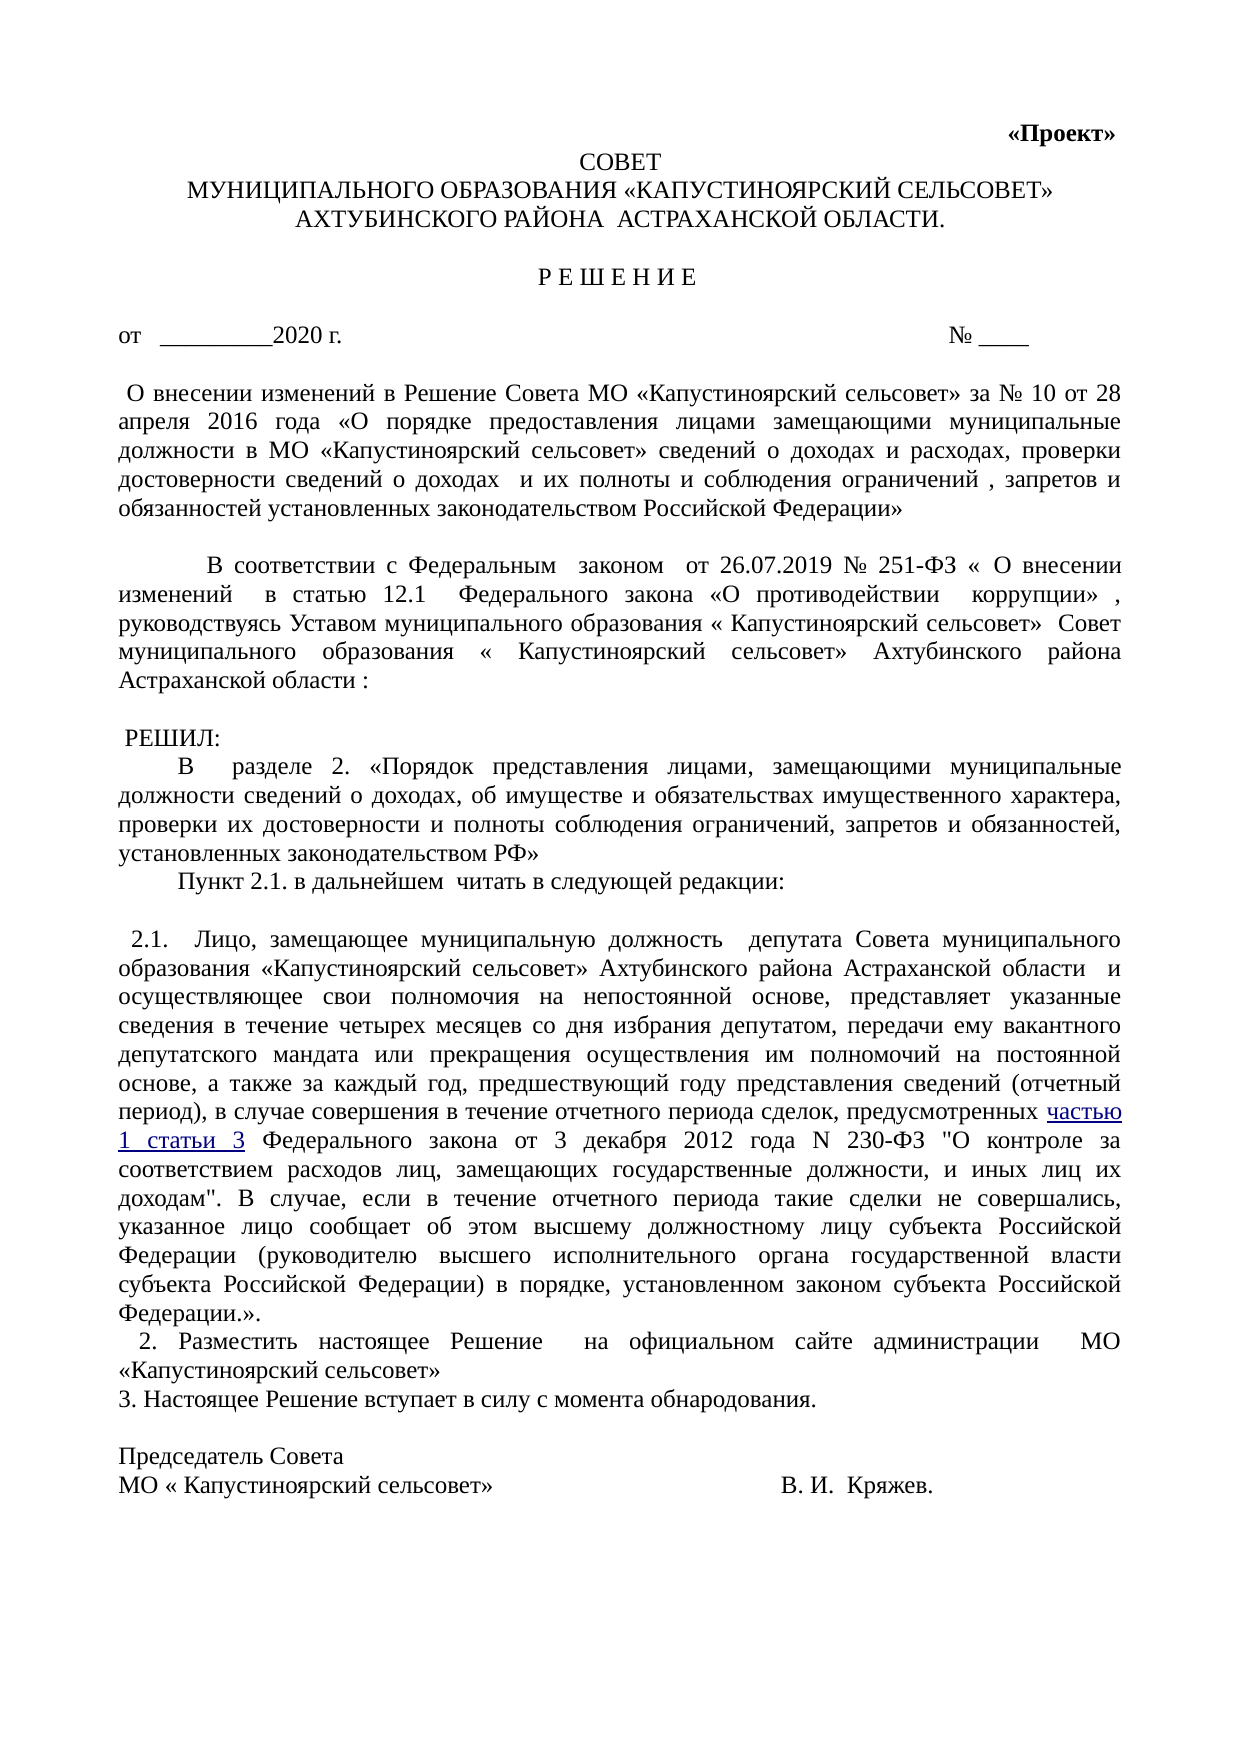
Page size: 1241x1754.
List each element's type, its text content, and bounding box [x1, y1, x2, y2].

text от _________2020 г. № ____ [118, 320, 1122, 349]
text 3. Настоящее Решение вступает в силу с момента обнародования. [118, 1384, 1122, 1413]
text В разделе 2. «Порядок представления лицами, замещающими муниципальные должности сведений о доходах, об имуществе и обязательствах имущественного характера, проверки их достоверности и полноты соблюдения ограничений, запретов и обязанностей, установленных законодательством РФ» [118, 751, 1122, 866]
text 2.1. Лицо, замещающее муниципальную должность депутата Совета муниципального образования «Капустиноярский сельсовет» Ахтубинского района Астраханской области и осуществляющее свои полномочия на непостоянной основе, представляет указанные сведения в течение четырех месяцев со дня избрания депутатом, передачи ему вакантного депутатского мандата или прекращения осуществления им полномочий на постоянной основе, а также за каждый год, предшествующий году представления сведений (отчетный период), в случае совершения в течение отчетного периода сделок, предусмотренных частью 1 статьи 3 Федерального закона от 3 декабря 2012 года N 230-ФЗ "О контроле за соответствием расходов лиц, замещающих государственные должности, и иных лиц их доходам". В случае, если в течение отчетного периода такие сделки не совершались, указанное лицо сообщает об этом высшему должностному лицу субъекта Российской Федерации (руководителю высшего исполнительного органа государственной власти субъекта Российской Федерации) в порядке, установленном законом субъекта Российской Федерации.». [118, 924, 1122, 1326]
text Р Е Ш Е Н И Е [118, 262, 1122, 291]
text «Проект» [118, 118, 1122, 147]
text Пункт 2.1. в дальнейшем читать в следующей редакции: [118, 866, 1122, 895]
text В соответствии с Федеральным законом от 26.07.2019 № 251-ФЗ « О внесении изменений в статью 12.1 Федерального закона «О противодействии коррупции» , руководствуясь Уставом муниципального образования « Капустиноярский сельсовет» Совет муниципального образования « Капустиноярский сельсовет» Ахтубинского района Астраханской области : [118, 550, 1122, 694]
text 2. Разместить настоящее Решение на официальном сайте администрации МО «Капустиноярский сельсовет» [118, 1326, 1122, 1384]
text МО « Капустиноярский сельсовет» В. И. Кряжев. [118, 1470, 1122, 1499]
text МУНИЦИПАЛЬНОГО ОБРАЗОВАНИЯ «КАПУСТИНОЯРСКИЙ СЕЛЬСОВЕТ» АХТУБИНСКОГО РАЙОНА АСТРАХАНСКОЙ ОБЛАСТИ. [118, 176, 1122, 233]
text Председатель Совета [118, 1441, 1122, 1470]
text СОВЕТ [118, 147, 1122, 176]
text РЕШИЛ: [118, 723, 1122, 751]
text О внесении изменений в Решение Совета МО «Капустиноярский сельсовет» за № 10 от 28 апреля 2016 года «О порядке предоставления лицами замещающими муниципальные должности в МО «Капустиноярский сельсовет» сведений о доходах и расходах, проверки достоверности сведений о доходах и их полноты и соблюдения ограничений , запретов и обязанностей установленных законодательством Российской Федерации» [118, 378, 1122, 521]
